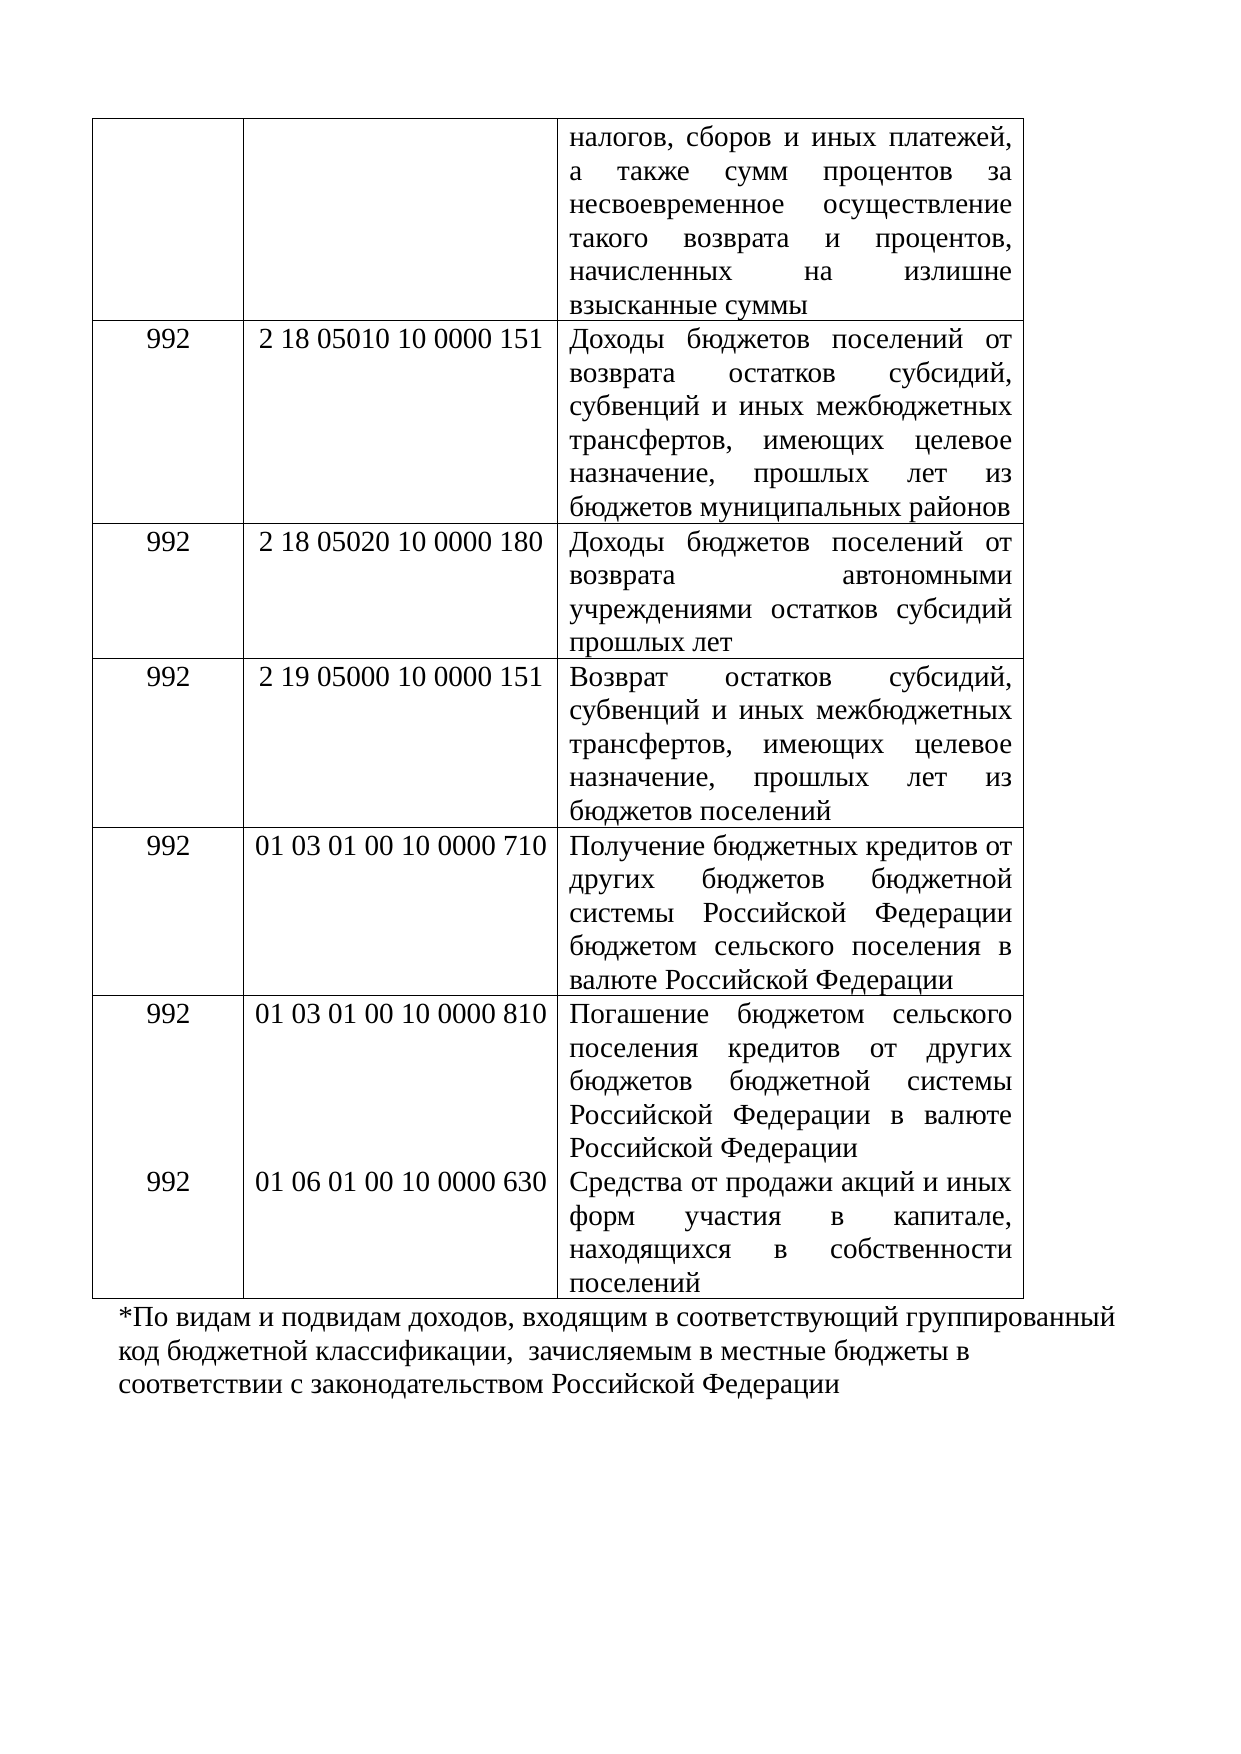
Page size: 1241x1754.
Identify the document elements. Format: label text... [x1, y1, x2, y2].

table_cell Погашение бюджетом сельского поселения кредитов от других бюджетов бюджетной системы Российской Федерации в валюте Российской Федерации [558, 996, 1023, 1164]
table_cell 992 [93, 996, 243, 1164]
table_cell налогов, сборов и иных платежей, а также сумм процентов за несвоевременное осуществление такого возврата и процентов, начисленных на излишне взысканные суммы [558, 119, 1023, 320]
table_cell 2 18 05010 10 0000 151 [244, 321, 557, 523]
text *По видам и подвидам доходов, входящим в соответствующий группированный код бюджетной классификации, зачисляемым в местные бюджеты в соответствии с законодательством Российской Федерации [118, 1299, 1122, 1400]
table_cell Возврат остатков субсидий, субвенций и иных межбюджетных трансфертов, имеющих целевое назначение, прошлых лет из бюджетов поселений [558, 659, 1023, 827]
table_cell 01 03 01 00 10 0000 810 [244, 996, 557, 1164]
table_cell Доходы бюджетов поселений от возврата остатков субсидий, субвенций и иных межбюджетных трансфертов, имеющих целевое назначение, прошлых лет из бюджетов муниципальных районов [558, 321, 1023, 523]
table_cell 2 19 05000 10 0000 151 [244, 659, 557, 827]
table_cell [1024, 995, 1174, 1164]
table_cell 01 06 01 00 10 0000 630 [244, 1164, 557, 1298]
table_cell Доходы бюджетов поселений от возврата автономными учреждениями остатков субсидий прошлых лет [558, 524, 1023, 658]
table_cell [1024, 827, 1174, 995]
table_cell [1024, 523, 1174, 658]
table_cell [1024, 320, 1174, 523]
table_cell [1024, 118, 1174, 320]
table_cell [1024, 658, 1174, 827]
table_cell Получение бюджетных кредитов от других бюджетов бюджетной системы Российской Федерации бюджетом сельского поселения в валюте Российской Федерации [558, 828, 1023, 995]
table_cell 01 03 01 00 10 0000 710 [244, 828, 557, 995]
table_cell 992 [93, 659, 243, 827]
table_cell 2 18 05020 10 0000 180 [244, 524, 557, 658]
table_cell 992 [93, 828, 243, 995]
table_cell 992 [93, 1164, 243, 1298]
table_cell [244, 119, 557, 320]
table_cell Средства от продажи акций и иных форм участия в капитале, находящихся в собственности поселений [558, 1164, 1023, 1298]
table_cell 992 [93, 321, 243, 523]
table_cell 992 [93, 524, 243, 658]
table_cell [1024, 1164, 1174, 1298]
table_cell [93, 119, 243, 320]
